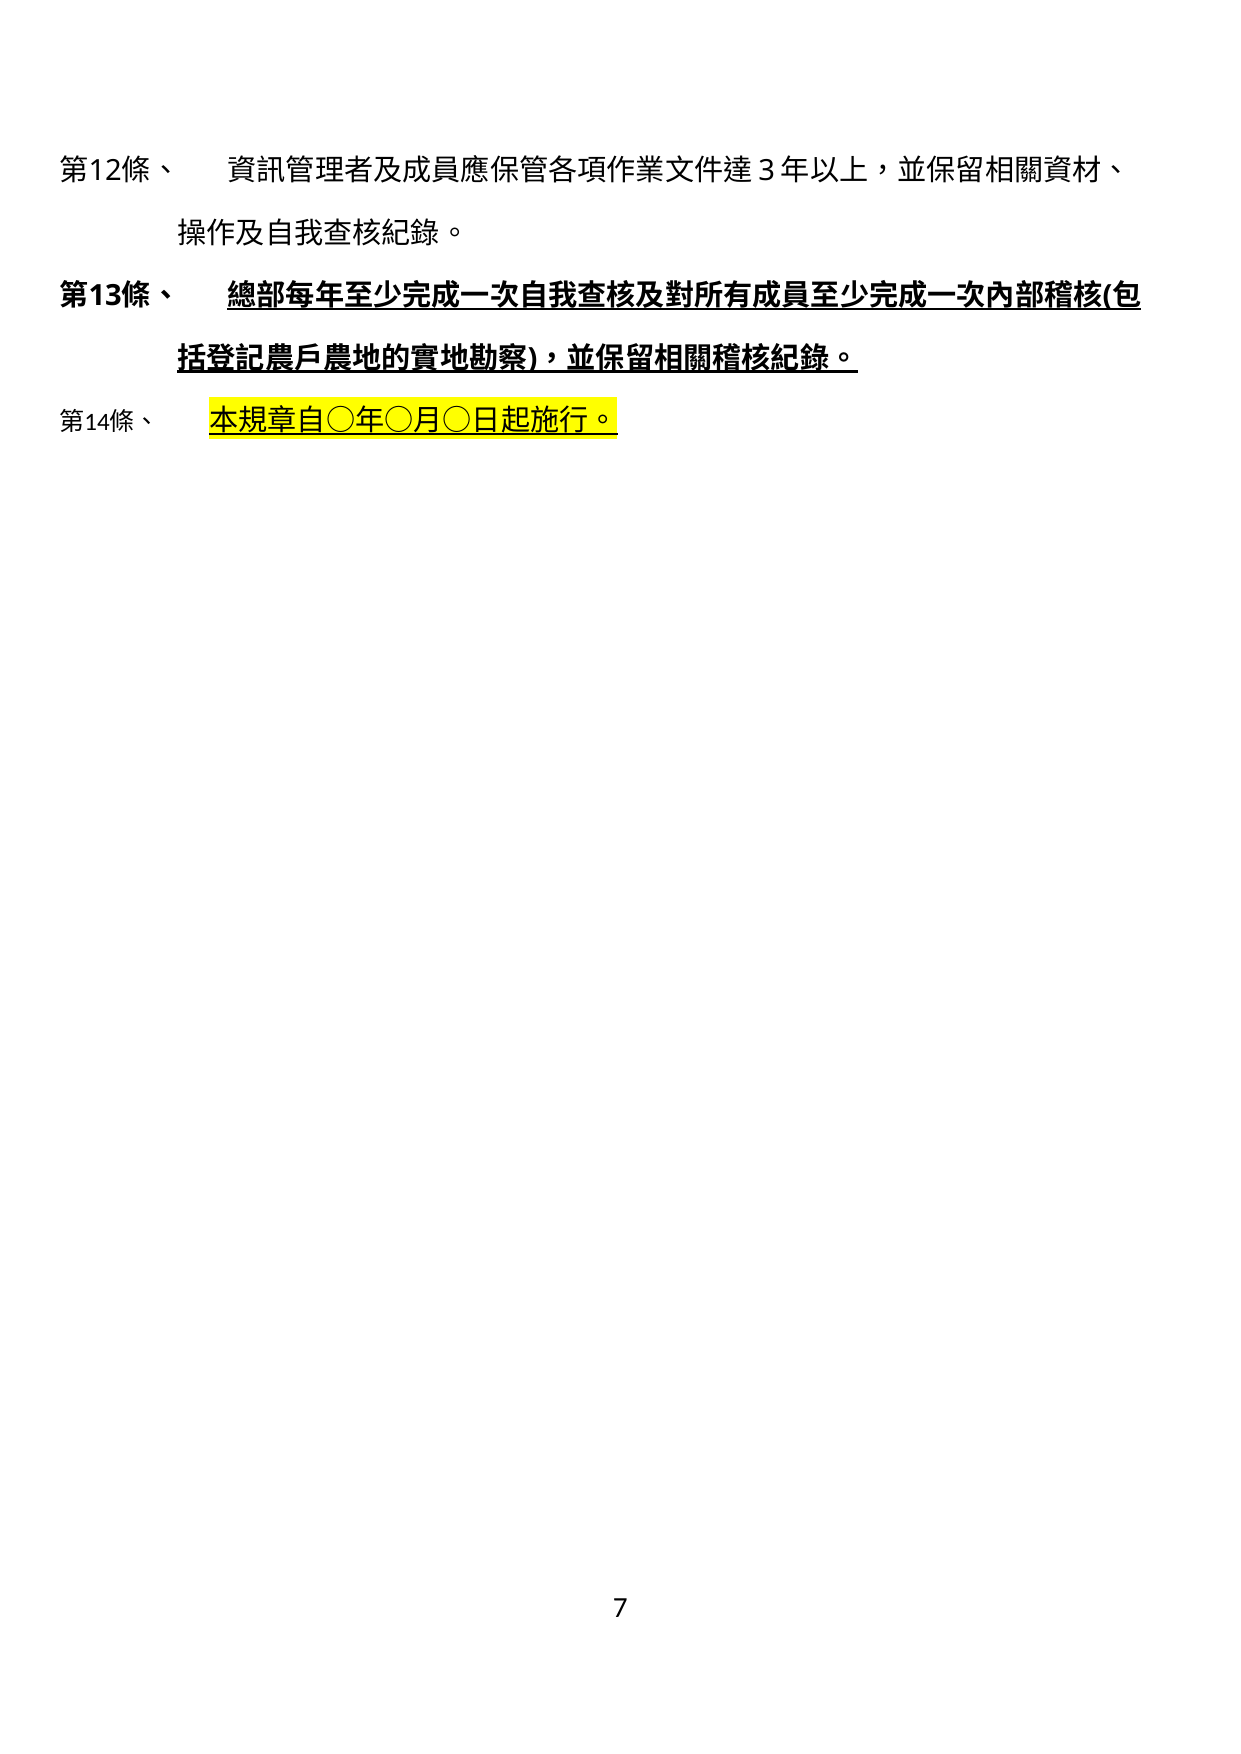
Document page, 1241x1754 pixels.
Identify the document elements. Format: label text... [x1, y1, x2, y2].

list 本規章自○年○月○日起施行。 [59, 376, 1152, 439]
list 總部每年至少完成一次自我查核及對所有成員至少完成一次內部稽核(包括登記農戶農地的實地勘察)，並保留相關稽核紀錄。 [59, 251, 1152, 376]
list 資訊管理者及成員應保管各項作業文件達3年以上，並保留相關資材、操作及自我查核紀錄。 [59, 126, 1152, 251]
